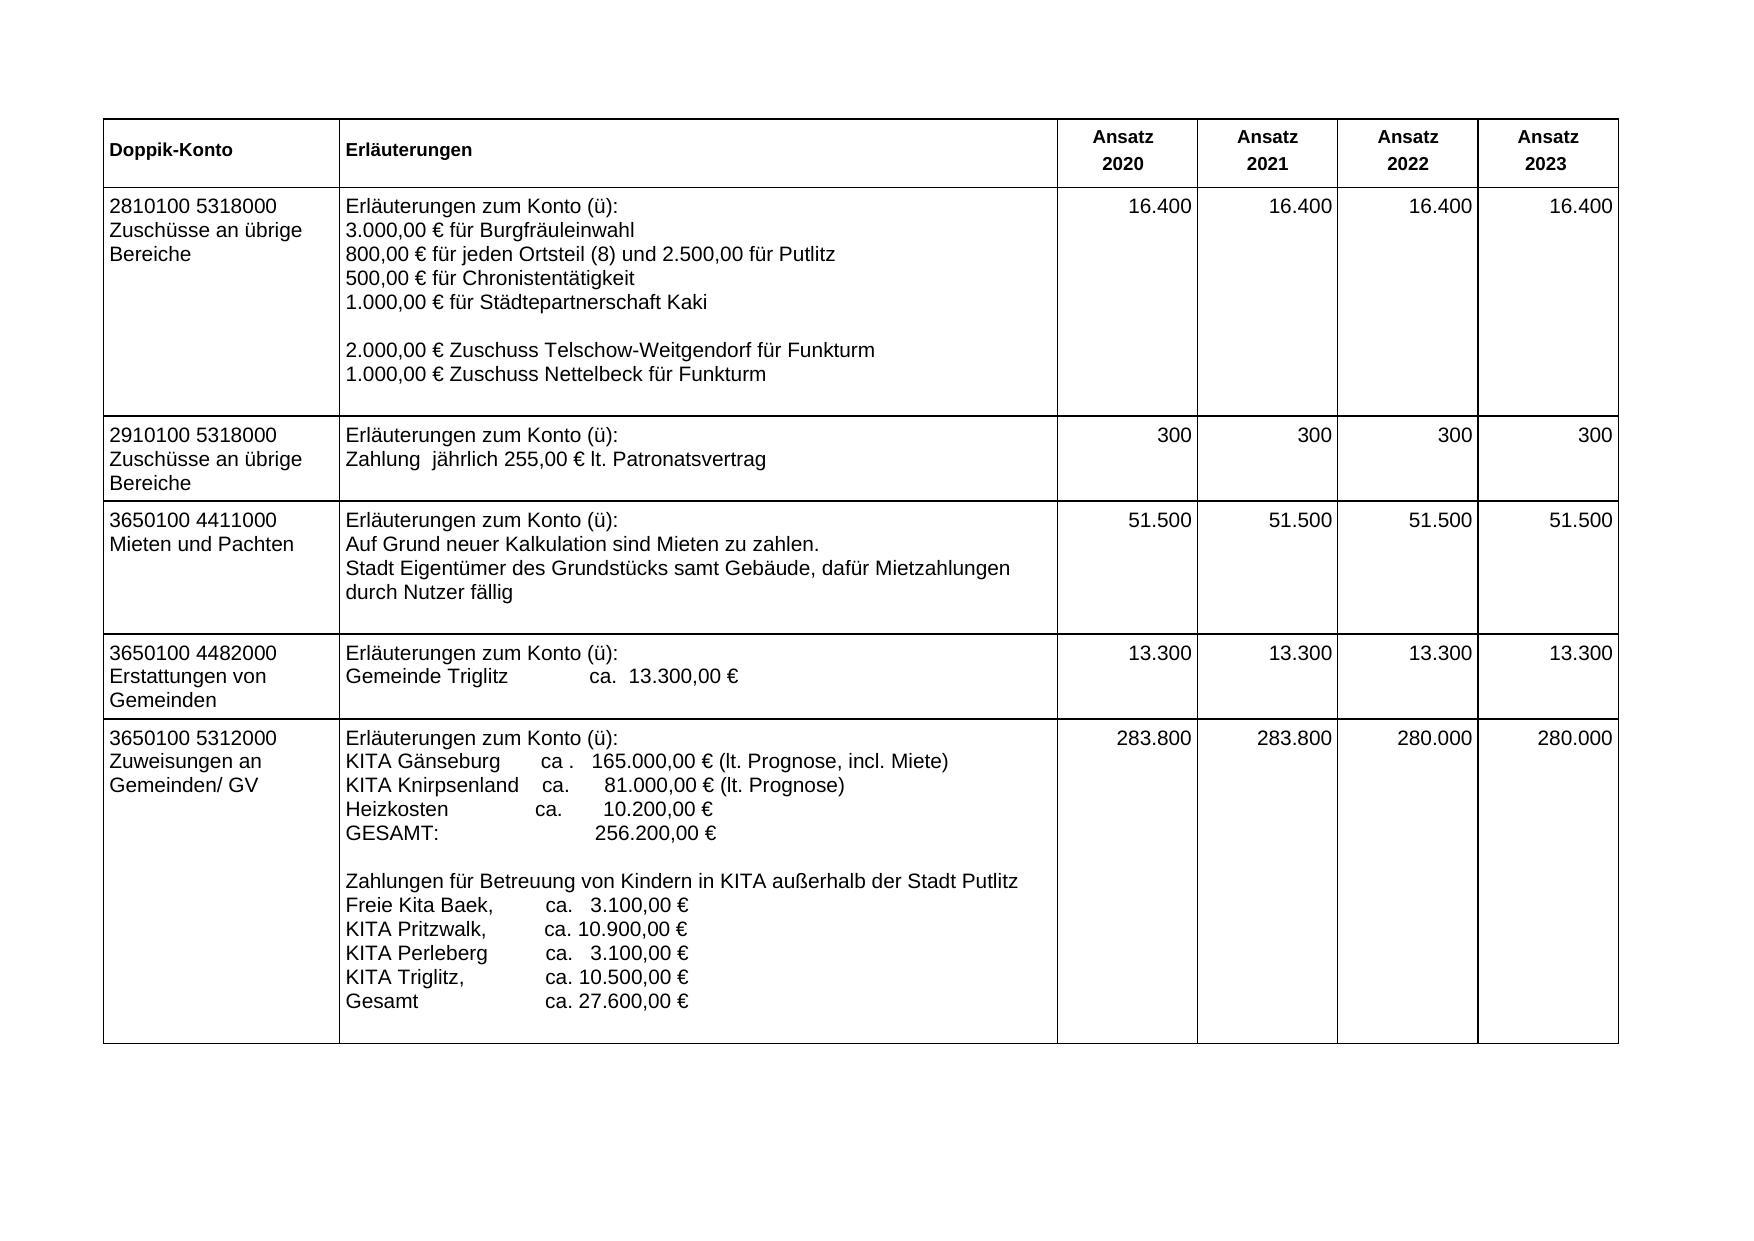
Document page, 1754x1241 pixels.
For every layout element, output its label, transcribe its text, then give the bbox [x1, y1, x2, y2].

table_cell 3650100 4482000 Erstattungen von Gemeinden [104, 635, 339, 718]
table_cell Erläuterungen zum Konto (ü): Auf Grund neuer Kalkulation sind Mieten zu zahlen. Stadt Eigentümer des Grundstücks samt Gebäude, dafür Mietzahlungen durch Nutzer fällig [340, 502, 1057, 633]
table_cell 3650100 5312000 Zuweisungen an Gemeinden/ GV [104, 720, 339, 1042]
table_cell 300 [1058, 417, 1197, 500]
table_header Ansatz 2022 [1338, 120, 1477, 187]
table_cell 13.300 [1198, 635, 1337, 718]
table_cell Erläuterungen zum Konto (ü): 3.000,00 € für Burgfräuleinwahl 800,00 € für jeden Ortsteil (8) und 2.500,00 für Putlitz 500,00 € für Chronistentätigkeit 1.000,00 € für Städtepartnerschaft Kaki 2.000,00 € Zuschuss Telschow-Weitgendorf für Funkturm 1.000,00 € Zuschuss Nettelbeck für Funkturm [340, 188, 1057, 415]
table_cell 51.500 [1479, 502, 1618, 633]
table_cell 280.000 [1479, 720, 1618, 1042]
table_cell 16.400 [1198, 188, 1337, 415]
table_header Ansatz 2021 [1198, 120, 1337, 187]
table_cell 13.300 [1058, 635, 1197, 718]
table_cell 13.300 [1479, 635, 1618, 718]
table_cell 300 [1479, 417, 1618, 500]
table_cell 51.500 [1338, 502, 1477, 633]
table_cell 2810100 5318000 Zuschüsse an übrige Bereiche [104, 188, 339, 415]
table_cell Erläuterungen zum Konto (ü): KITA Gänseburg ca . 165.000,00 € (lt. Prognose, incl. Miete) KITA Knirpsenland ca. 81.000,00 € (lt. Prognose) Heizkosten ca. 10.200,00 € GESAMT: 256.200,00 € Zahlungen für Betreuung von Kindern in KITA außerhalb der Stadt Putlitz Freie Kita Baek, ca. 3.100,00 € KITA Pritzwalk, ca. 10.900,00 € KITA Perleberg ca. 3.100,00 € KITA Triglitz, ca. 10.500,00 € Gesamt ca. 27.600,00 € [340, 720, 1057, 1042]
table_cell 280.000 [1338, 720, 1477, 1042]
table_header Ansatz 2020 [1058, 120, 1197, 187]
table_header Ansatz 2023 [1479, 120, 1618, 187]
table_cell 13.300 [1338, 635, 1477, 718]
table_cell 300 [1198, 417, 1337, 500]
table_header Doppik-Konto [104, 120, 339, 187]
table_cell 51.500 [1058, 502, 1197, 633]
table_cell 16.400 [1338, 188, 1477, 415]
table_cell 16.400 [1479, 188, 1618, 415]
table_cell 300 [1338, 417, 1477, 500]
table_cell 51.500 [1198, 502, 1337, 633]
table_cell Erläuterungen zum Konto (ü): Gemeinde Triglitz ca. 13.300,00 € [340, 635, 1057, 718]
table_cell 2910100 5318000 Zuschüsse an übrige Bereiche [104, 417, 339, 500]
table_header Erläuterungen [340, 120, 1057, 187]
table_cell 283.800 [1058, 720, 1197, 1042]
table_cell 283.800 [1198, 720, 1337, 1042]
table_cell Erläuterungen zum Konto (ü): Zahlung jährlich 255,00 € lt. Patronatsvertrag [340, 417, 1057, 500]
table_cell 16.400 [1058, 188, 1197, 415]
table_cell 3650100 4411000 Mieten und Pachten [104, 502, 339, 633]
